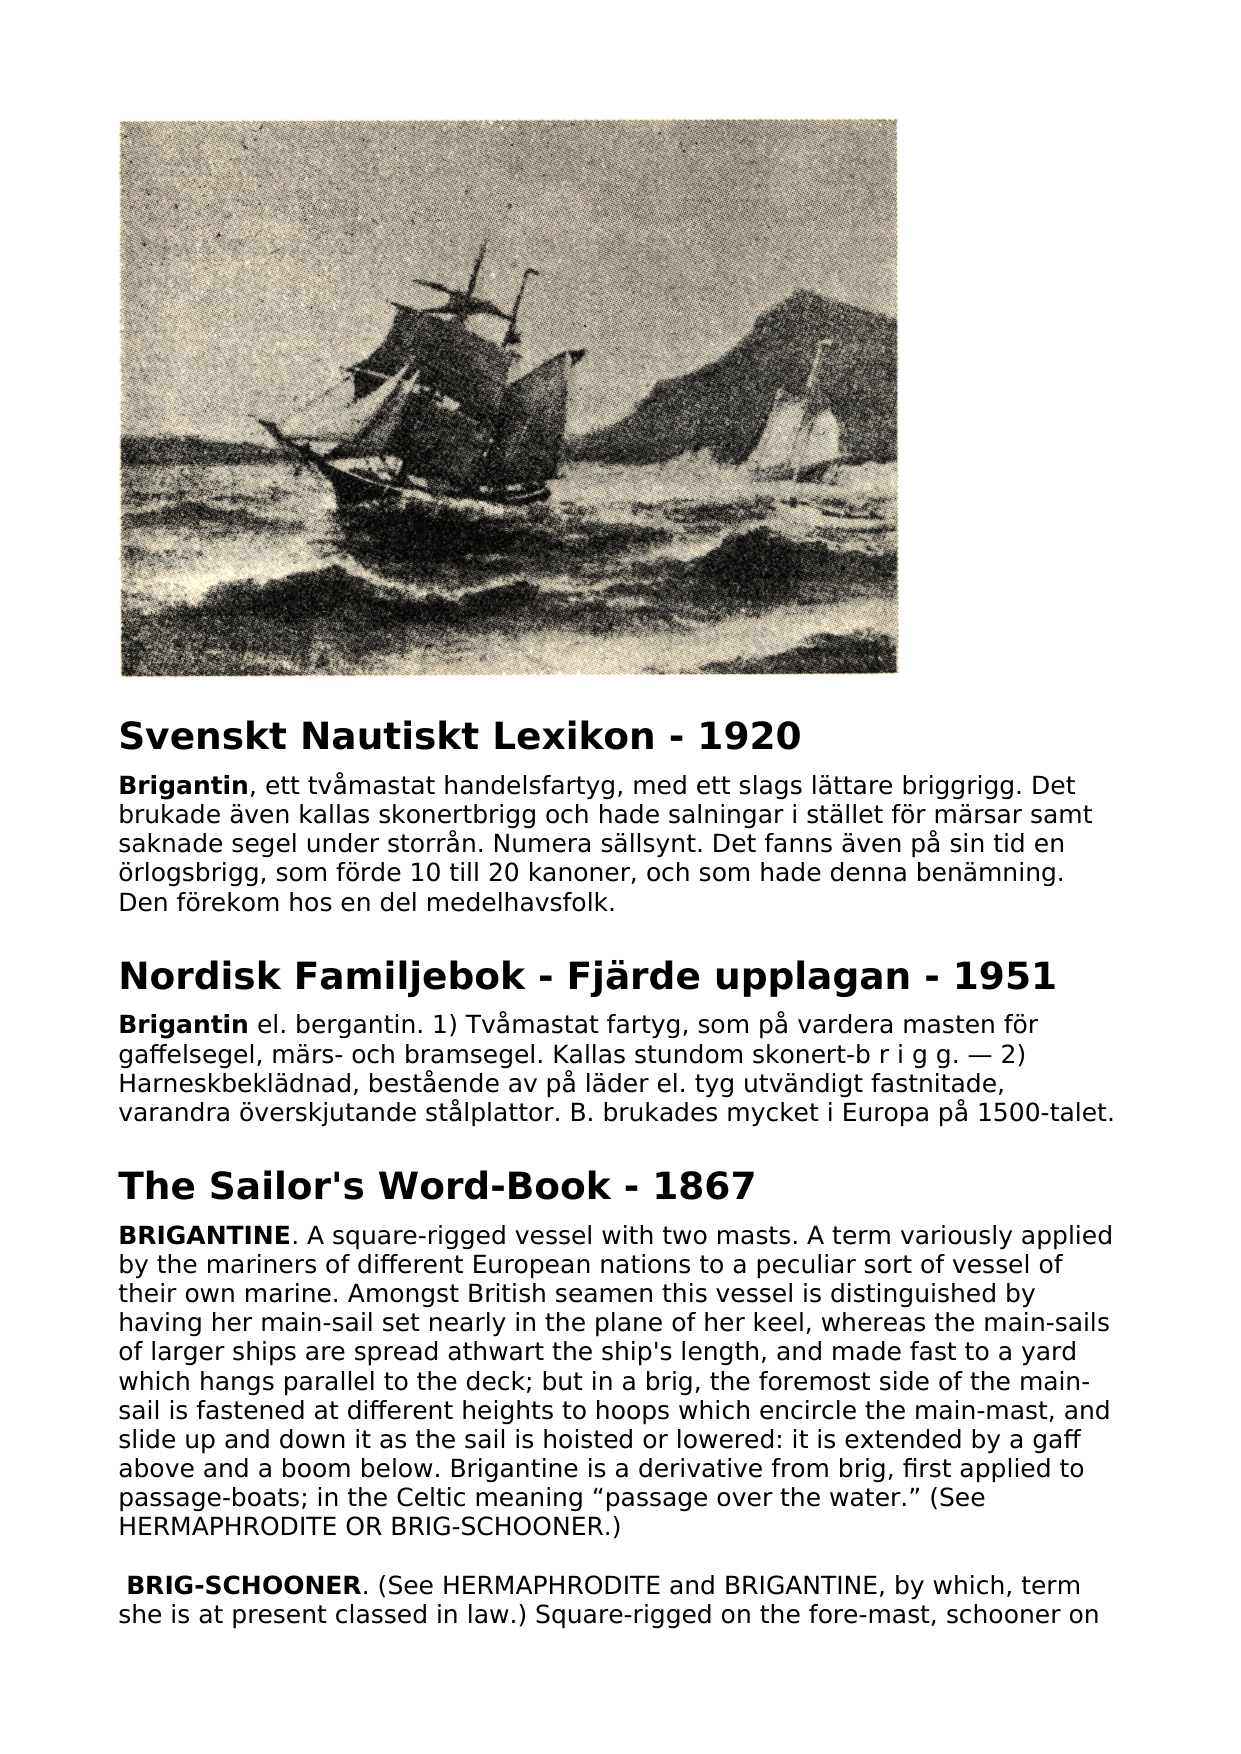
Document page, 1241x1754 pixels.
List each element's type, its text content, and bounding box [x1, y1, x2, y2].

text Brigantin, ett tvåmastat handelsfartyg, med ett slags lättare briggrigg. Det brukade även kallas skonertbrigg och hade salningar i stället för märsar samt saknade segel under storrån. Numera sällsynt. Det fanns även på sin tid en örlogsbrigg, som förde 10 till 20 kanoner, och som hade denna benämning. Den förekom hos en del medelhavsfolk. [118, 771, 1122, 917]
subtitle Nordisk Familjebok - Fjärde upplagan - 1951 [118, 954, 1122, 998]
subtitle The Sailor's Word-Book - 1867 [118, 1165, 1122, 1208]
subtitle Svenskt Nautiskt Lexikon - 1920 [118, 715, 1122, 759]
text BRIGANTINE. A square-rigged vessel with two masts. A term variously applied by the mariners of different European nations to a peculiar sort of vessel of their own marine. Amongst British seamen this vessel is distinguished by having her main-sail set nearly in the plane of her keel, whereas the main-sails of larger ships are spread athwart the ship's length, and made fast to a yard which hangs parallel to the deck; but in a brig, the foremost side of the main-sail is fastened at different heights to hoops which encircle the main-mast, and slide up and down it as the sail is hoisted or lowered: it is extended by a gaff above and a boom below. Brigantine is a derivative from brig, first applied to passage-boats; in the Celtic meaning “passage over the water.” (See HERMAPHRODITE OR BRIG-SCHOONER.) BRIG-SCHOONER. (See HERMAPHRODITE and BRIGANTINE, by which, term she is at present classed in law.) Square-rigged on the fore-mast, schooner on [118, 1221, 1122, 1629]
text Brigantin el. bergantin. 1) Tvåmastat fartyg, som på vardera masten för gaffelsegel, märs- och bramsegel. Kallas stundom skonert-b r i g g. — 2) Harneskbeklädnad, bestående av på läder el. tyg utvändigt fastnitade, varandra överskjutande stålplattor. B. brukades mycket i Europa på 1500-talet. [118, 1011, 1122, 1127]
picture [118, 118, 900, 678]
